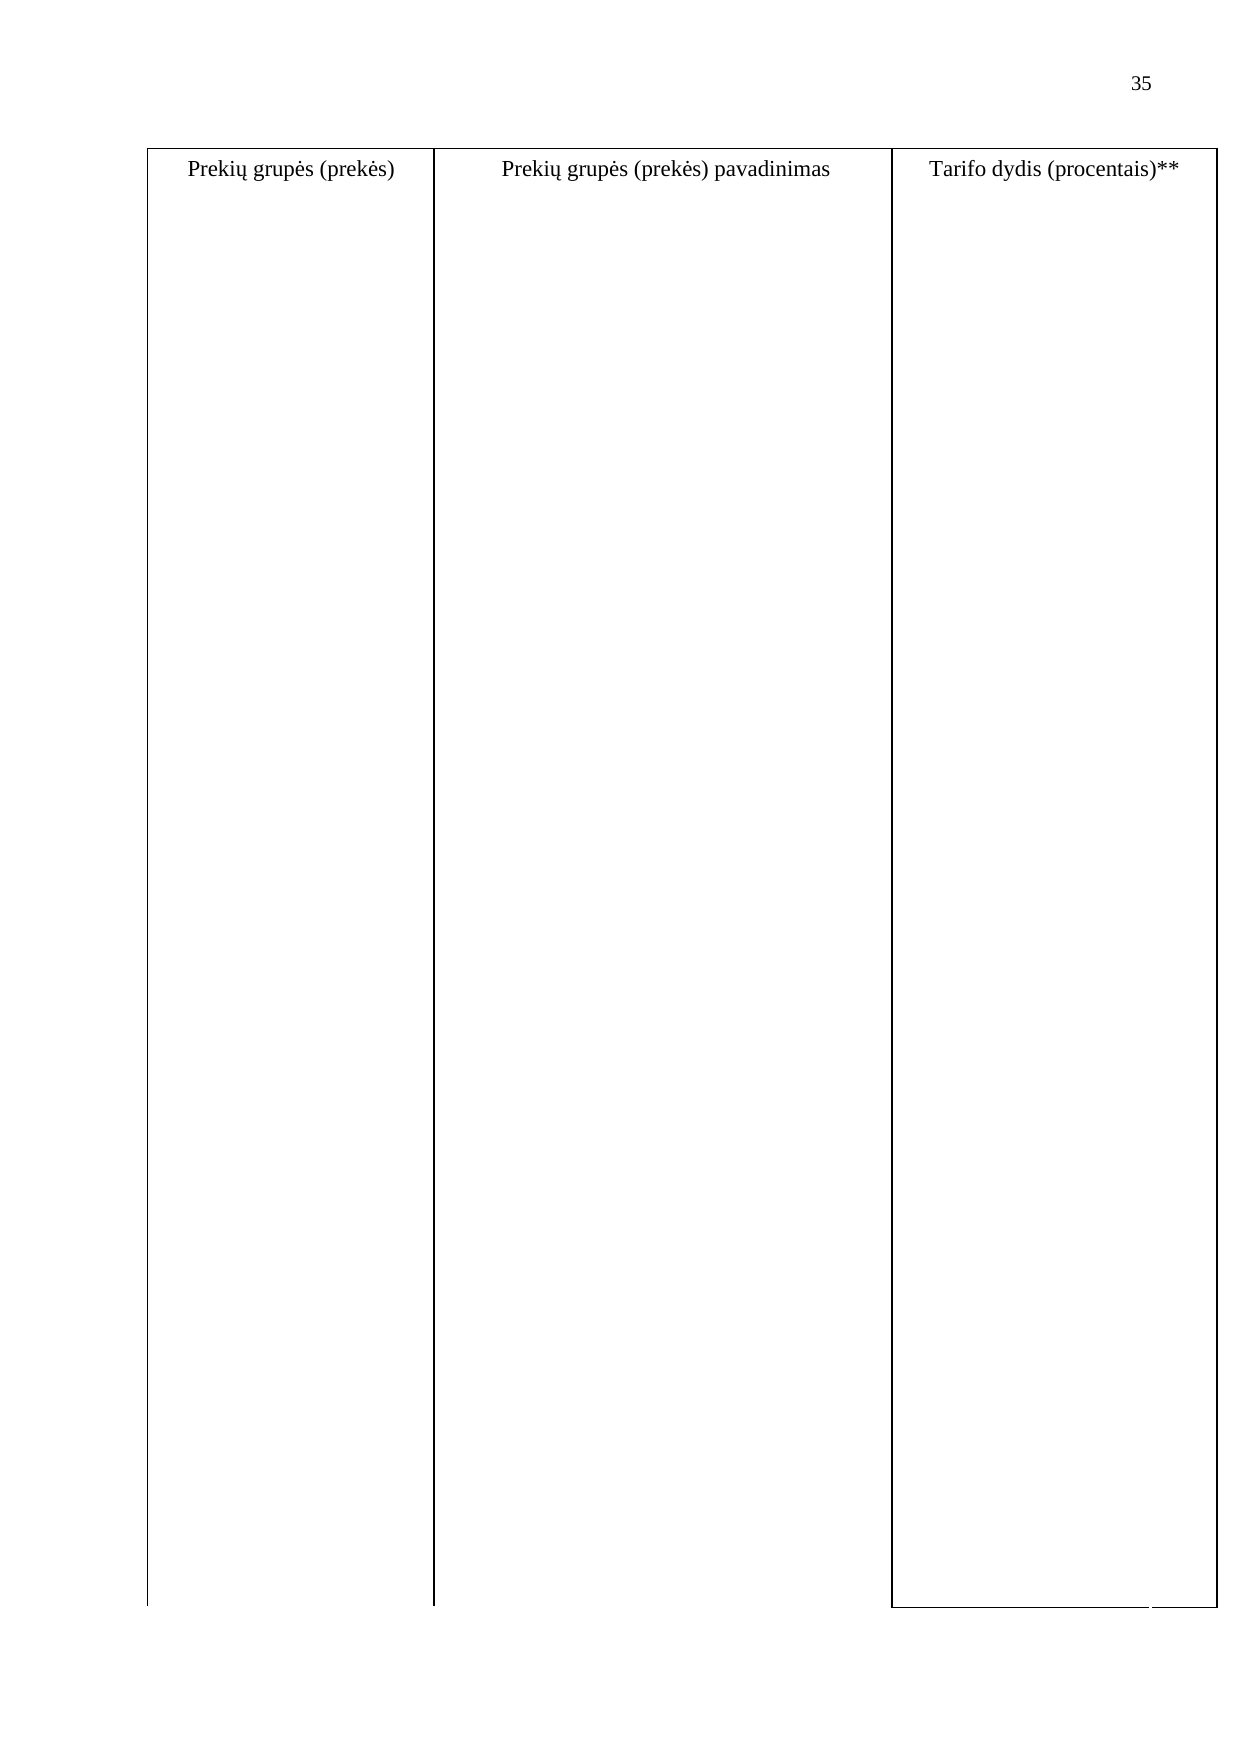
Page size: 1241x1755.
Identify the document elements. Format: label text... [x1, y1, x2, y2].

table_header Prekių grupės (prekės) [148, 149, 433, 1606]
table_header Tarifo dydis (procentais)** [893, 149, 1216, 1606]
table_header Prekių grupės (prekės) pavadinimas [435, 149, 891, 1606]
